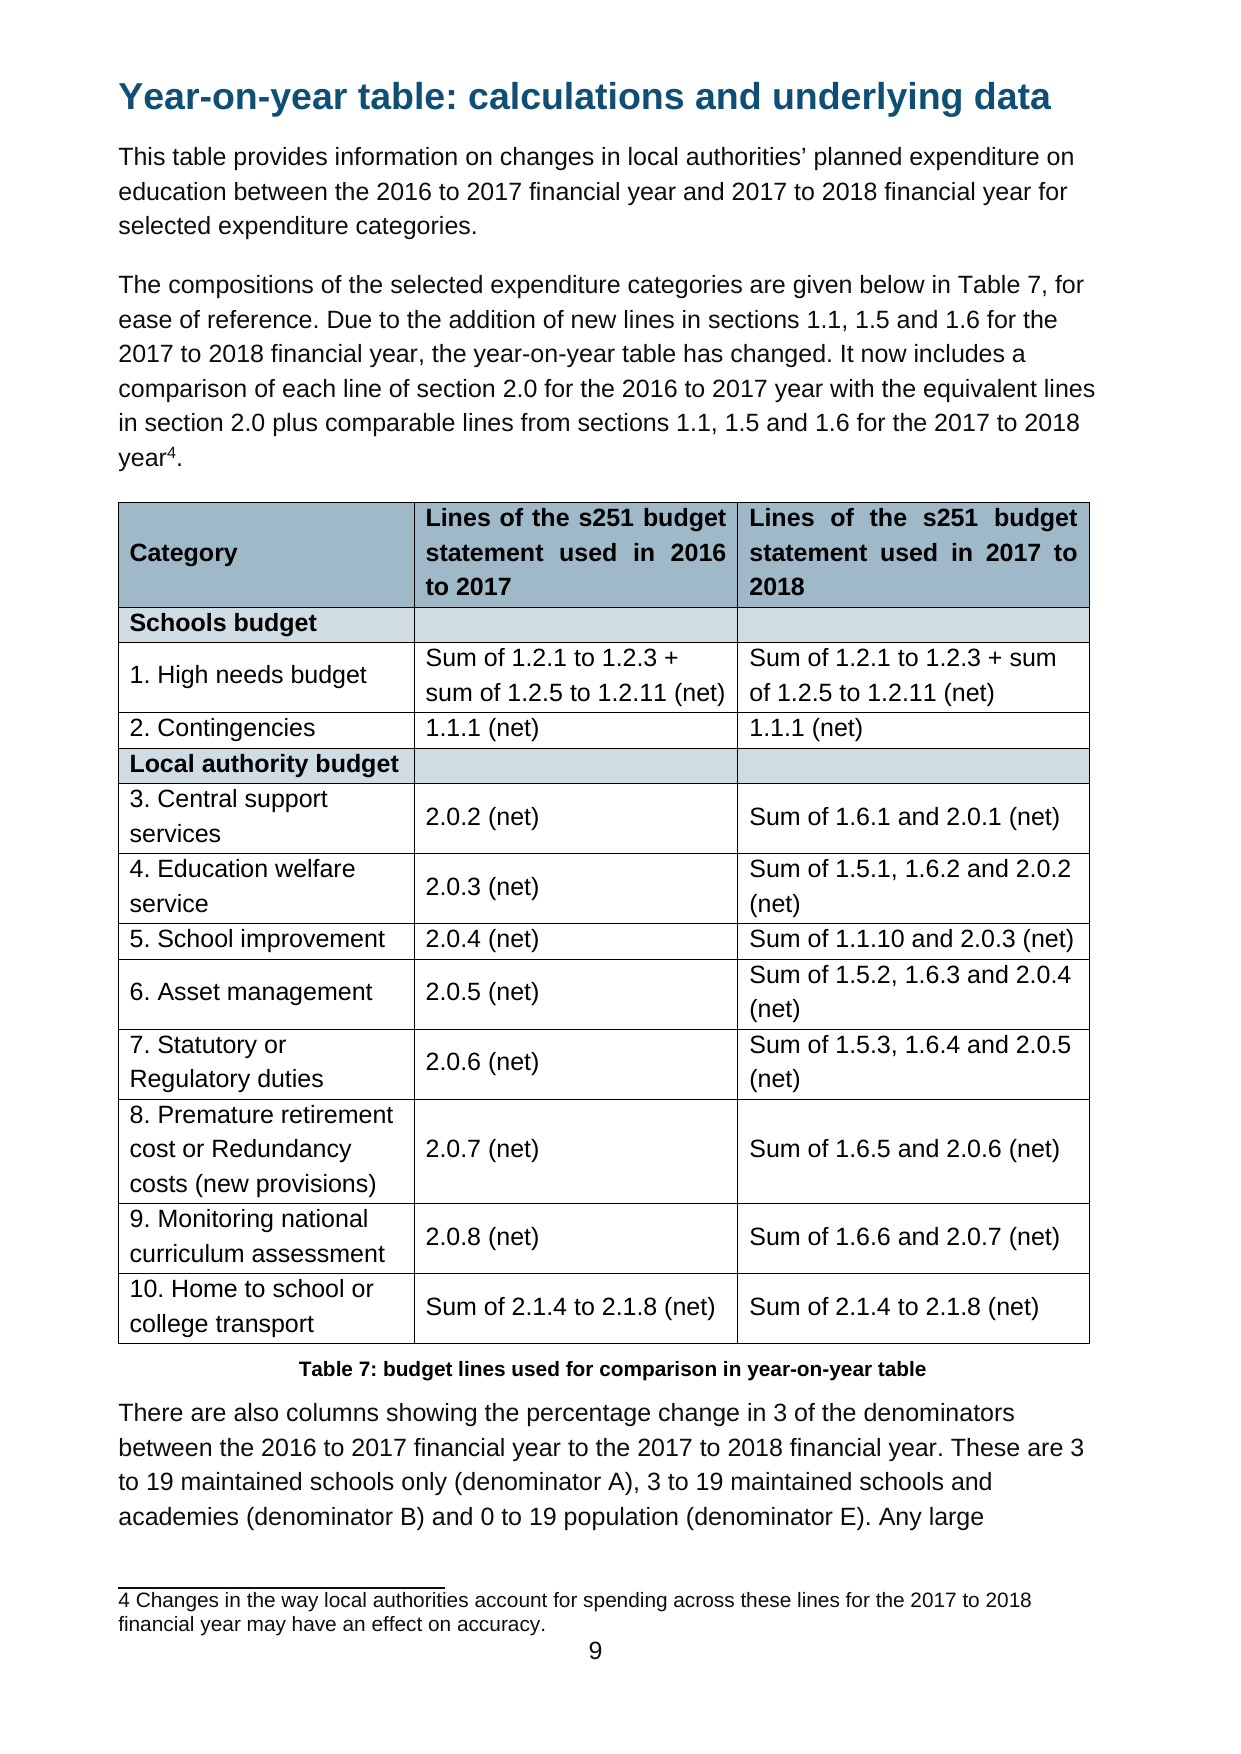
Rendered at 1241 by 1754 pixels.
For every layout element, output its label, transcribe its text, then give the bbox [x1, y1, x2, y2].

table_cell 5. School improvement [119, 924, 414, 959]
table_cell Local authority budget [119, 749, 414, 783]
table_cell 1.1.1 (net) [738, 713, 1089, 748]
table_cell 2.0.8 (net) [415, 1204, 737, 1273]
table_cell 3. Central support services [119, 784, 414, 853]
table_cell 2.0.5 (net) [415, 960, 737, 1029]
table_cell Sum of 1.6.5 and 2.0.6 (net) [738, 1100, 1089, 1203]
table_cell 4. Education welfare service [119, 854, 414, 923]
text Changes in the way local authorities account for spending across these lines for the 2017 to 2018 financial year may have an effect on accuracy. [118, 1588, 1107, 1636]
table_cell Sum of 1.5.3, 1.6.4 and 2.0.5 (net) [738, 1030, 1089, 1099]
text Table 7: budget lines used for comparison in year-on-year table [118, 1357, 1107, 1381]
table_cell 1.1.1 (net) [415, 713, 737, 748]
table_header Category [119, 503, 414, 607]
table_cell 2.0.4 (net) [415, 924, 737, 959]
table_cell Sum of 2.1.4 to 2.1.8 (net) [738, 1274, 1089, 1343]
table_cell 2.0.3 (net) [415, 854, 737, 923]
table_cell 2. Contingencies [119, 713, 414, 748]
table_cell [738, 749, 1089, 783]
table_cell 9. Monitoring national curriculum assessment [119, 1204, 414, 1273]
table_cell Schools budget [119, 608, 414, 642]
table_cell 2.0.2 (net) [415, 784, 737, 853]
table_cell [738, 608, 1089, 642]
table_cell 2.0.7 (net) [415, 1100, 737, 1203]
table_cell 2.0.6 (net) [415, 1030, 737, 1099]
table_cell Sum of 1.2.1 to 1.2.3 + sum of 1.2.5 to 1.2.11 (net) [415, 643, 737, 712]
table_cell 8. Premature retirement cost or Redundancy costs (new provisions) [119, 1100, 414, 1203]
table_cell Sum of 1.5.1, 1.6.2 and 2.0.2 (net) [738, 854, 1089, 923]
text This table provides information on changes in local authorities’ planned expenditure on education between the 2016 to 2017 financial year and 2017 to 2018 financial year for selected expenditure categories. [118, 142, 1107, 240]
table_cell 6. Asset management [119, 960, 414, 1029]
table_cell [415, 608, 737, 642]
table_header Lines of the s251 budget statement used in 2016 to 2017 [415, 503, 737, 607]
table_cell Sum of 1.1.10 and 2.0.3 (net) [738, 924, 1089, 959]
text There are also columns showing the percentage change in 3 of the denominators between the 2016 to 2017 financial year to the 2017 to 2018 financial year. These are 3 to 19 maintained schools only (denominator A), 3 to 19 maintained schools and academies (denominator B) and 0 to 19 population (denominator E). Any large [118, 1398, 1107, 1530]
table_cell 10. Home to school or college transport [119, 1274, 414, 1343]
text The compositions of the selected expenditure categories are given below in Table 7, for ease of reference. Due to the addition of new lines in sections 1.1, 1.5 and 1.6 for the 2017 to 2018 financial year, the year-on-year table has changed. It now includes a comparison of each line of section 2.0 for the 2016 to 2017 year with the equivalent lines in section 2.0 plus comparable lines from sections 1.1, 1.5 and 1.6 for the 2017 to 2018 year. [118, 270, 1107, 472]
table_cell Sum of 2.1.4 to 2.1.8 (net) [415, 1274, 737, 1343]
table_header Lines of the s251 budget statement used in 2017 to 2018 [738, 503, 1089, 607]
table_cell Sum of 1.6.1 and 2.0.1 (net) [738, 784, 1089, 853]
subtitle Year-on-year table: calculations and underlying data [118, 74, 1107, 117]
table_cell Sum of 1.5.2, 1.6.3 and 2.0.4 (net) [738, 960, 1089, 1029]
table_cell 1. High needs budget [119, 643, 414, 712]
table_cell 7. Statutory or Regulatory duties [119, 1030, 414, 1099]
table_cell Sum of 1.2.1 to 1.2.3 + sum of 1.2.5 to 1.2.11 (net) [738, 643, 1089, 712]
table_cell Sum of 1.6.6 and 2.0.7 (net) [738, 1204, 1089, 1273]
table_cell [415, 749, 737, 783]
